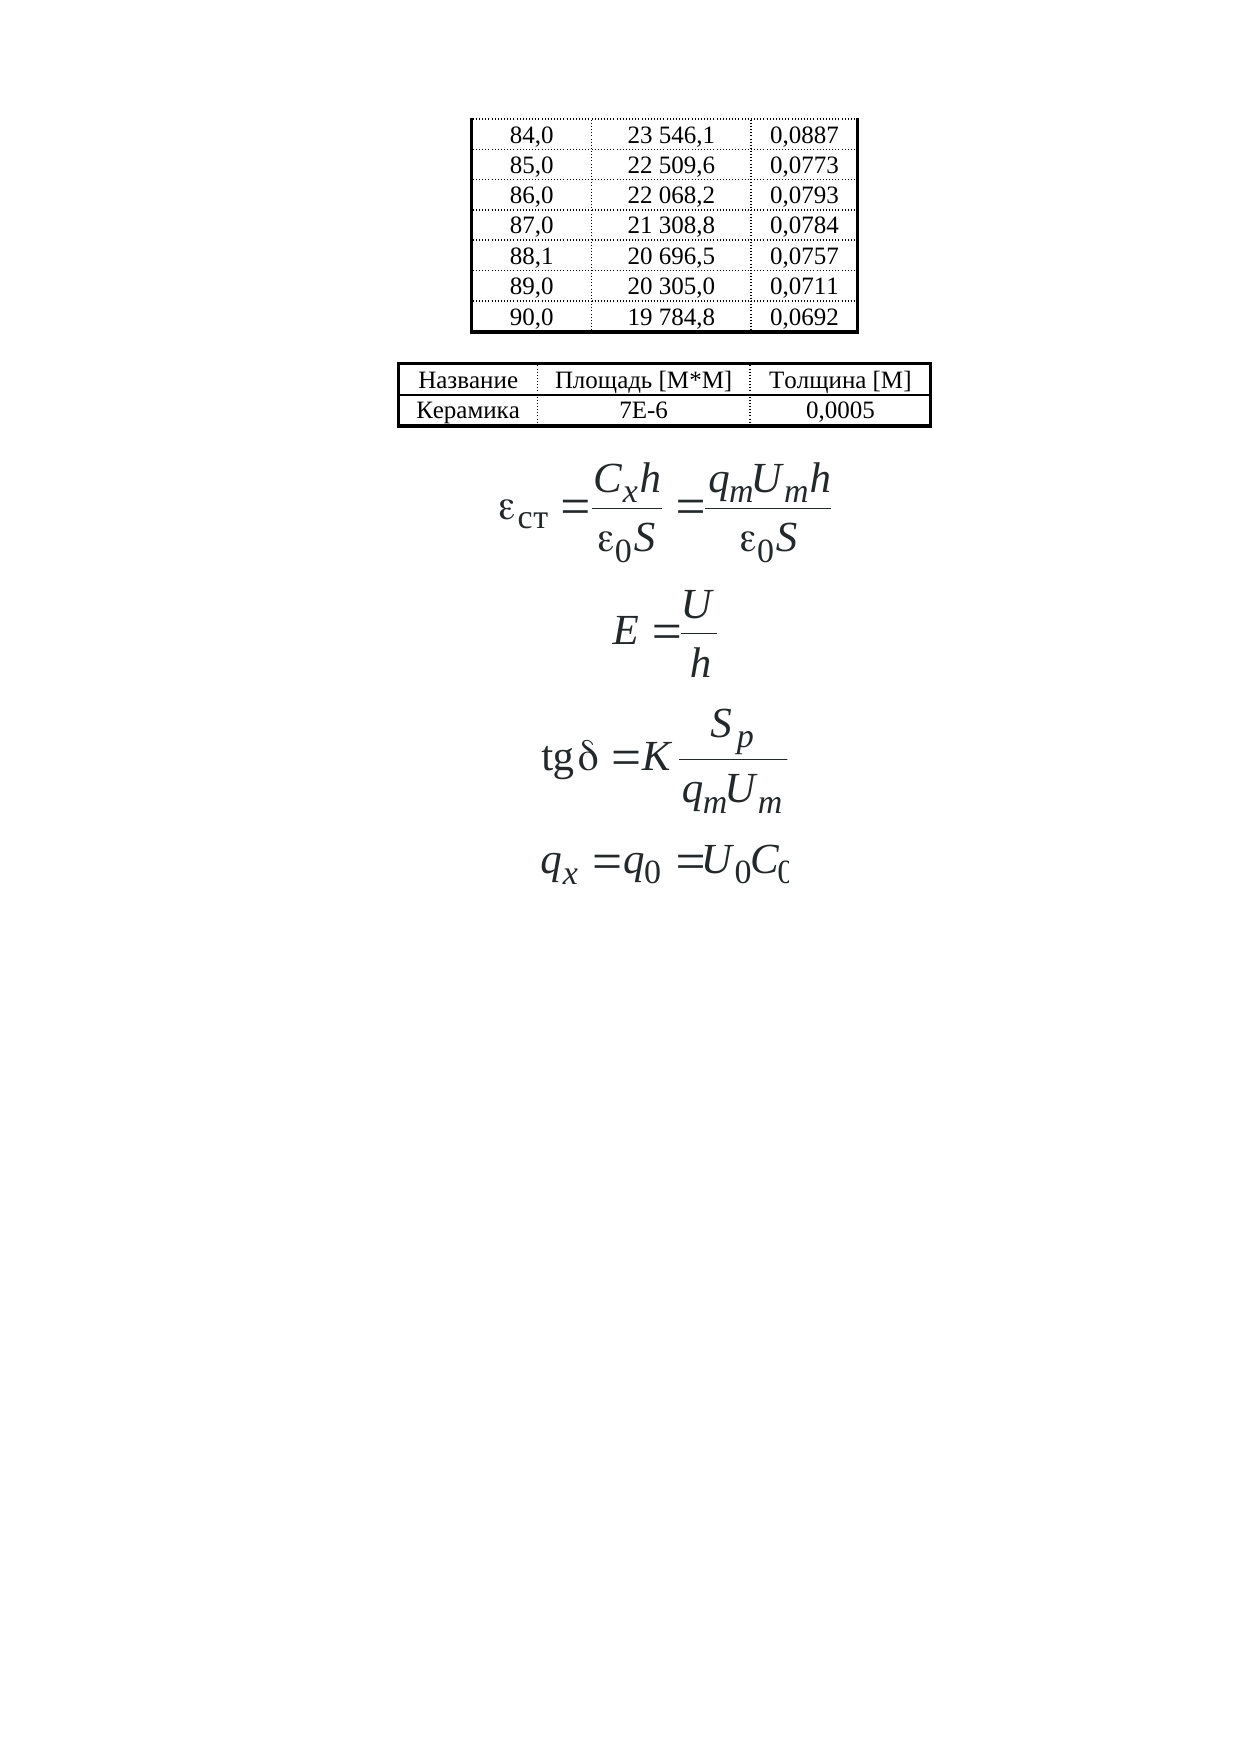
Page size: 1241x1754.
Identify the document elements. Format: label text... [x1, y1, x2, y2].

table_cell 0,0005 [750, 396, 929, 424]
table_header Толщина [М] [750, 365, 929, 394]
table_cell 86,0 [473, 179, 592, 209]
table_cell 0,0757 [751, 239, 856, 270]
table_cell Керамика [400, 396, 537, 424]
table_cell 88,1 [473, 239, 592, 270]
table_cell 20 305,0 [592, 270, 751, 300]
table_cell 21 308,8 [592, 209, 751, 239]
table_cell 0,0773 [751, 149, 856, 179]
table_cell 22 068,2 [592, 179, 751, 209]
table_header Название [400, 365, 537, 394]
table_cell 22 509,6 [592, 149, 751, 179]
table_cell 20 696,5 [592, 239, 751, 270]
table_cell 0,0887 [751, 118, 856, 148]
table_cell 89,0 [473, 270, 592, 300]
table_cell 90,0 [473, 300, 592, 330]
table_cell 7E-6 [537, 396, 750, 424]
table_cell 0,0793 [751, 179, 856, 209]
table_cell 23 546,1 [592, 118, 751, 148]
table_cell 0,0711 [751, 270, 856, 300]
table_cell 0,0784 [751, 209, 856, 239]
table_cell 85,0 [473, 149, 592, 179]
table_cell 87,0 [473, 209, 592, 239]
table_header Площадь [М*М] [537, 365, 750, 394]
table_cell 84,0 [473, 118, 592, 148]
table_cell 0,0692 [751, 300, 856, 330]
table_cell 19 784,8 [592, 300, 751, 330]
